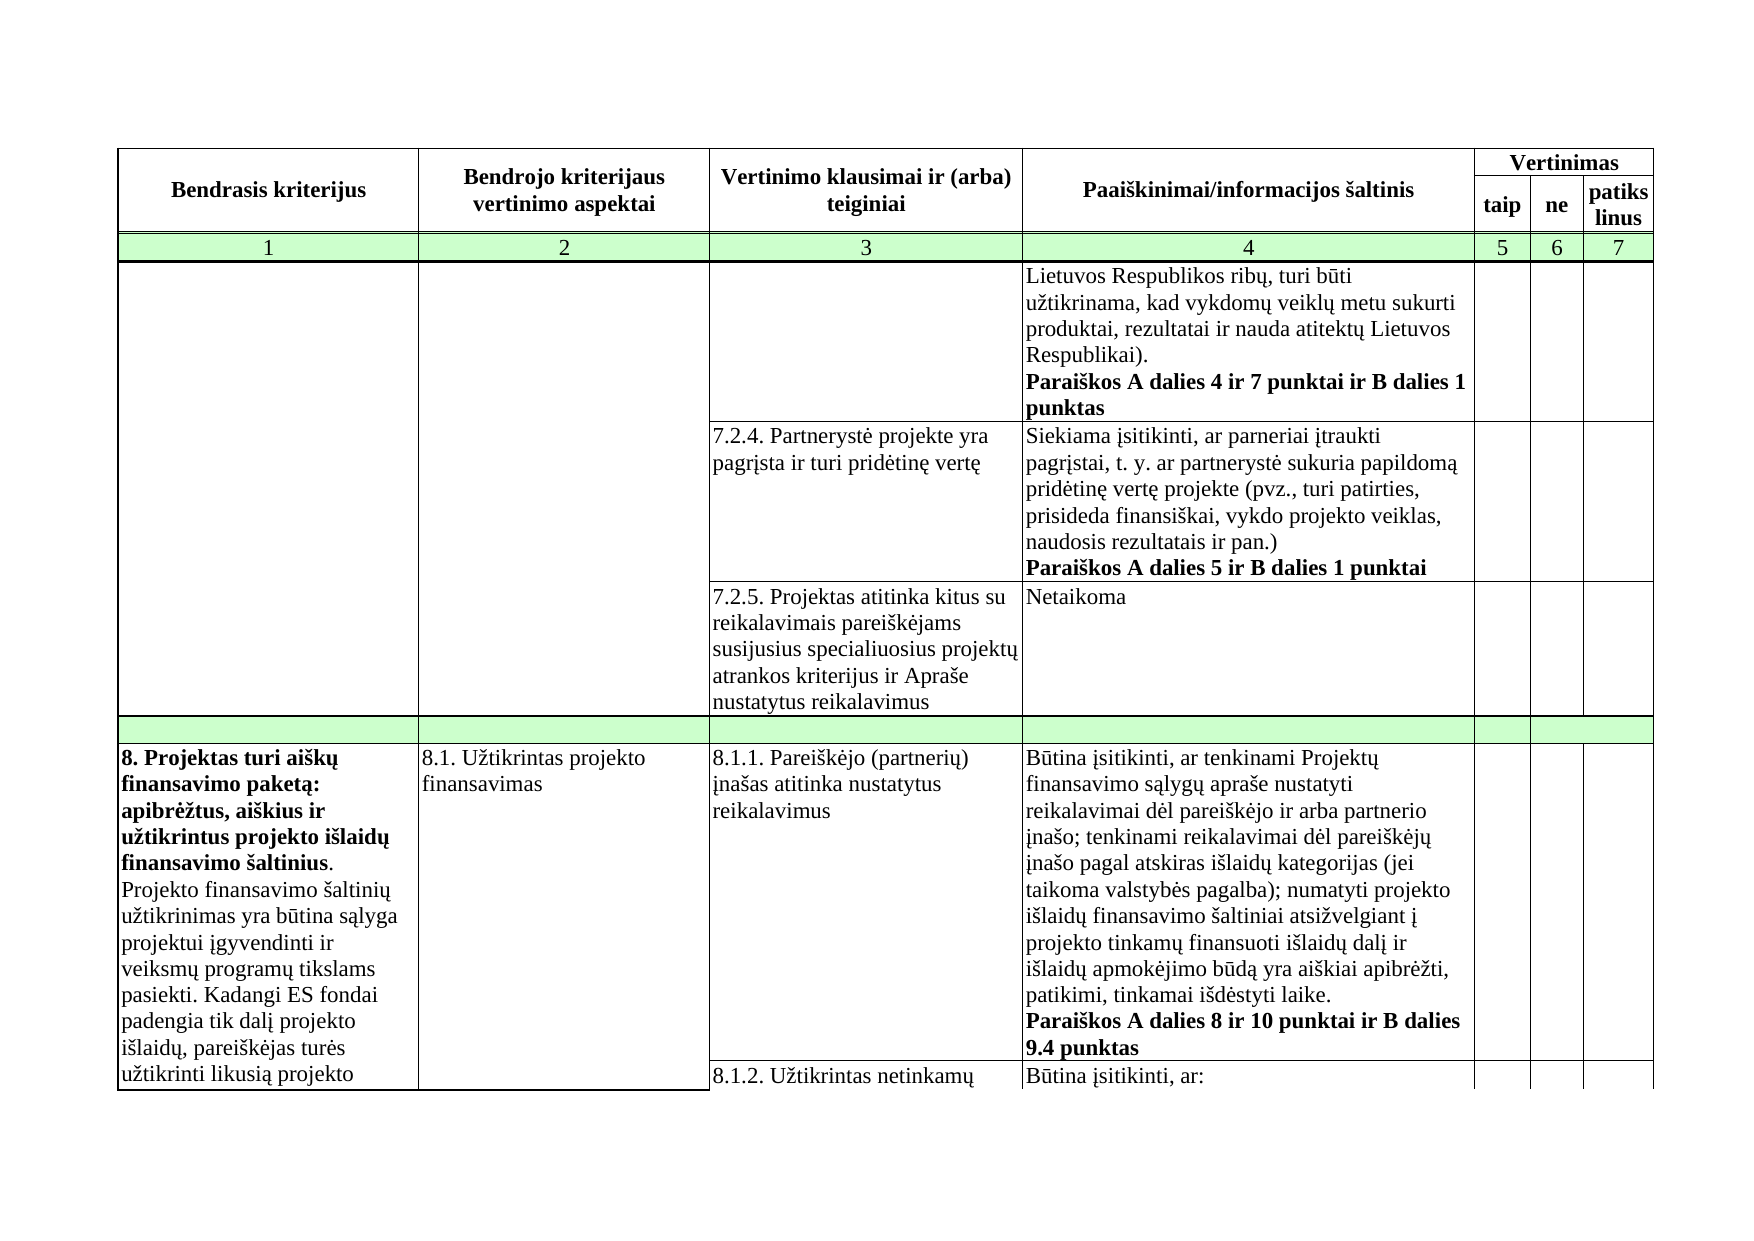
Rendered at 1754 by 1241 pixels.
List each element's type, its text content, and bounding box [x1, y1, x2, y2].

table_cell [119, 717, 418, 743]
table_cell [419, 263, 709, 714]
table_cell ne [1531, 176, 1583, 231]
table_header Paaiškinimai/informacijos šaltinis [1023, 149, 1474, 231]
table_cell [1584, 744, 1653, 1060]
table_cell Būtina įsitikinti, ar tenkinami Projektų finansavimo sąlygų apraše nustatyti reikalavimai dėl pareiškėjo ir arba partnerio įnašo; tenkinami reikalavimai dėl pareiškėjų įnašo pagal atskiras išlaidų kategorijas (jei taikoma valstybės pagalba); numatyti projekto išlaidų finansavimo šaltiniai atsižvelgiant į projekto tinkamų finansuoti išlaidų dalį ir išlaidų apmokėjimo būdą yra aiškiai apibrėžti, patikimi, tinkamai išdėstyti laike. Paraiškos A dalies 8 ir 10 punktai ir B dalies 9.4 punktas [1023, 744, 1474, 1060]
table_cell [1023, 717, 1474, 743]
table_cell [1584, 263, 1653, 421]
table_cell Būtina įsitikinti, ar: [1023, 1061, 1474, 1089]
table_cell 6 [1531, 234, 1583, 260]
table_cell [1531, 582, 1583, 714]
table_cell patikslinus [1584, 176, 1653, 231]
table_header Bendrojo kriterijaus vertinimo aspektai [419, 149, 709, 231]
table_cell [1584, 422, 1653, 581]
table_cell [1531, 717, 1653, 743]
table_cell [710, 263, 1022, 421]
table_cell Lietuvos Respublikos ribų, turi būti užtikrinama, kad vykdomų veiklų metu sukurti produktai, rezultatai ir nauda atitektų Lietuvos Respublikai). Paraiškos A dalies 4 ir 7 punktai ir B dalies 1 punktas [1023, 263, 1474, 421]
table_cell [419, 717, 709, 743]
table_cell [1584, 1061, 1653, 1089]
table_cell taip [1475, 176, 1530, 231]
table_cell [1475, 717, 1530, 743]
table_cell 4 [1023, 234, 1474, 260]
table_cell [710, 717, 1022, 743]
table_cell [1531, 1061, 1583, 1089]
table_cell 8.1.2. Užtikrintas netinkamų [710, 1061, 1022, 1089]
table_cell [1531, 263, 1583, 421]
table_header Bendrasis kriterijus [119, 149, 418, 231]
table_cell 2 [419, 234, 709, 260]
table_cell [1475, 1061, 1530, 1089]
table_cell Netaikoma [1023, 582, 1474, 714]
table_cell 7 [1584, 234, 1653, 260]
table_cell [1475, 744, 1530, 1060]
table_cell [1475, 422, 1530, 581]
table_cell 7.2.4. Partnerystė projekte yra pagrįsta ir turi pridėtinę vertę [710, 422, 1022, 581]
table_cell 5 [1475, 234, 1530, 260]
table_cell 3 [710, 234, 1022, 260]
table_cell [1475, 582, 1530, 714]
table_cell 8.1. Užtikrintas projekto finansavimas [419, 744, 709, 1089]
table_cell 1 [119, 234, 418, 260]
table_cell [1531, 422, 1583, 581]
table_header Vertinimo klausimai ir (arba) teiginiai [710, 149, 1022, 231]
table_cell [119, 263, 418, 714]
table_cell [1531, 744, 1583, 1060]
table_cell [1475, 263, 1530, 421]
table_cell Siekiama įsitikinti, ar parneriai įtraukti pagrįstai, t. y. ar partnerystė sukuria papildomą pridėtinę vertę projekte (pvz., turi patirties, prisideda finansiškai, vykdo projekto veiklas, naudosis rezultatais ir pan.) Paraiškos A dalies 5 ir B dalies 1 punktai [1023, 422, 1474, 581]
table_header Vertinimas [1475, 149, 1653, 175]
table_cell 7.2.5. Projektas atitinka kitus su reikalavimais pareiškėjams susijusius specialiuosius projektų atrankos kriterijus ir Apraše nustatytus reikalavimus [710, 582, 1022, 714]
table_cell 8. Projektas turi aiškų finansavimo paketą: apibrėžtus, aiškius ir užtikrintus projekto išlaidų finansavimo šaltinius. Projekto finansavimo šaltinių užtikrinimas yra būtina sąlyga projektui įgyvendinti ir veiksmų programų tikslams pasiekti. Kadangi ES fondai padengia tik dalį projekto išlaidų, pareiškėjas turės užtikrinti likusią projekto [119, 744, 418, 1089]
table_cell [1584, 582, 1653, 714]
table_cell 8.1.1. Pareiškėjo (partnerių) įnašas atitinka nustatytus reikalavimus [710, 744, 1022, 1060]
